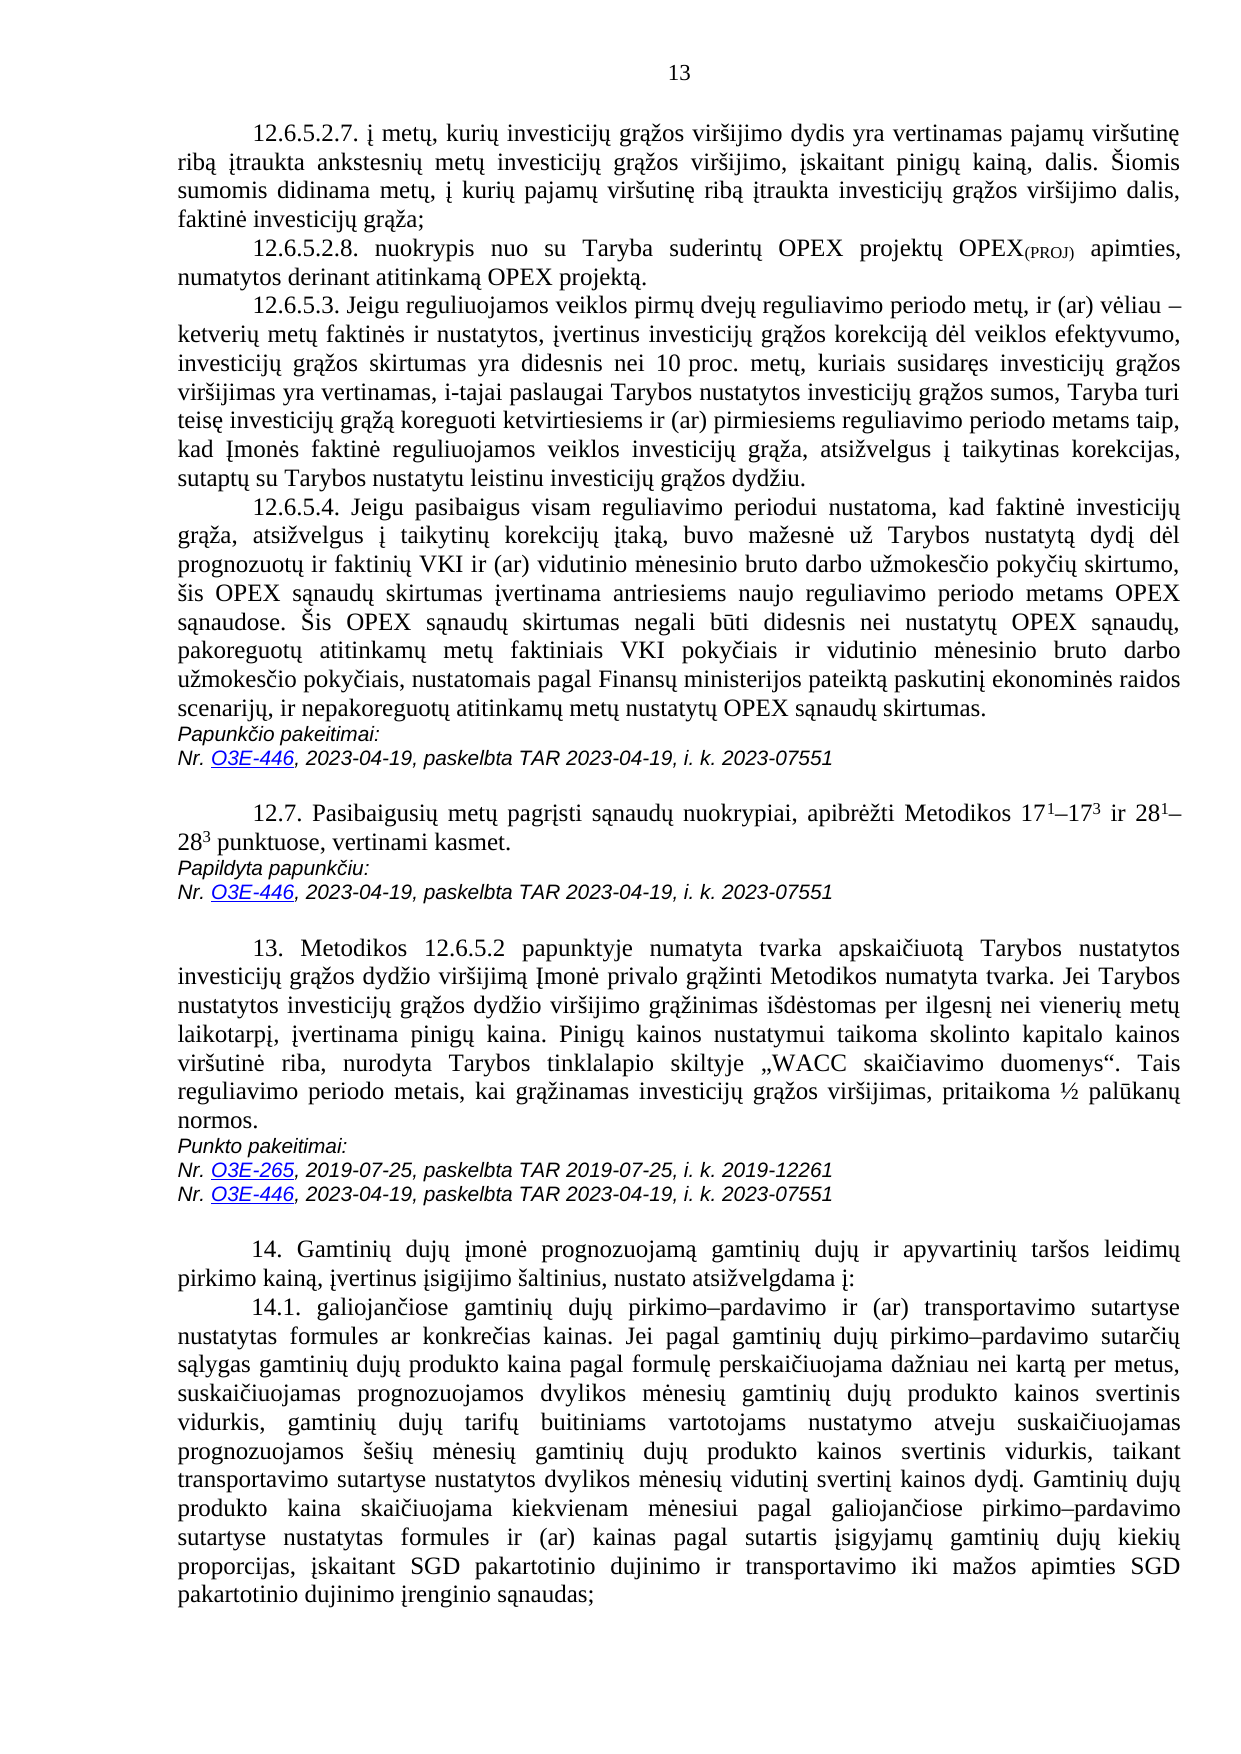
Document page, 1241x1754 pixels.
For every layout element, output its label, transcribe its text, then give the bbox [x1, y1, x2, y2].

text 14.1. galiojančiose gamtinių dujų pirkimo–pardavimo ir (ar) transportavimo sutartyse nustatytas formules ar konkrečias kainas. Jei pagal gamtinių dujų pirkimo–pardavimo sutarčių sąlygas gamtinių dujų produkto kaina pagal formulę perskaičiuojama dažniau nei kartą per metus, suskaičiuojamas prognozuojamos dvylikos mėnesių gamtinių dujų produkto kainos svertinis vidurkis, gamtinių dujų tarifų buitiniams vartotojams nustatymo atveju suskaičiuojamas prognozuojamos šešių mėnesių gamtinių dujų produkto kainos svertinis vidurkis, taikant transportavimo sutartyse nustatytos dvylikos mėnesių vidutinį svertinį kainos dydį. Gamtinių dujų produkto kaina skaičiuojama kiekvienam mėnesiui pagal galiojančiose pirkimo–pardavimo sutartyse nustatytas formules ir (ar) kainas pagal sutartis įsigyjamų gamtinių dujų kiekių proporcijas, įskaitant SGD pakartotinio dujinimo ir transportavimo iki mažos apimties SGD pakartotinio dujinimo įrenginio sąnaudas; [177, 1292, 1181, 1608]
text 12.6.5.2.7. į metų, kurių investicijų grąžos viršijimo dydis yra vertinamas pajamų viršutinę ribą įtraukta ankstesnių metų investicijų grąžos viršijimo, įskaitant pinigų kainą, dalis. Šiomis sumomis didinama metų, į kurių pajamų viršutinę ribą įtraukta investicijų grąžos viršijimo dalis, faktinė investicijų grąža; [177, 118, 1181, 233]
text 12.6.5.2.8. nuokrypis nuo su Taryba suderintų OPEX projektų OPEX(PROJ) apimties, numatytos derinant atitinkamą OPEX projektą. [177, 233, 1181, 291]
text 13. Metodikos 12.6.5.2 papunktyje numatyta tvarka apskaičiuotą Tarybos nustatytos investicijų grąžos dydžio viršijimą Įmonė privalo grąžinti Metodikos numatyta tvarka. Jei Tarybos nustatytos investicijų grąžos dydžio viršijimo grąžinimas išdėstomas per ilgesnį nei vienerių metų laikotarpį, įvertinama pinigų kaina. Pinigų kainos nustatymui taikoma skolinto kapitalo kainos viršutinė riba, nurodyta Tarybos tinklalapio skiltyje „WACC skaičiavimo duomenys“. Tais reguliavimo periodo metais, kai grąžinamas investicijų grąžos viršijimas, pritaikoma ½ palūkanų normos. [177, 933, 1181, 1134]
text 12.6.5.3. Jeigu reguliuojamos veiklos pirmų dvejų reguliavimo periodo metų, ir (ar) vėliau – ketverių metų faktinės ir nustatytos, įvertinus investicijų grąžos korekciją dėl veiklos efektyvumo, investicijų grąžos skirtumas yra didesnis nei 10 proc. metų, kuriais susidaręs investicijų grąžos viršijimas yra vertinamas, i-tajai paslaugai Tarybos nustatytos investicijų grąžos sumos, Taryba turi teisę investicijų grąžą koreguoti ketvirtiesiems ir (ar) pirmiesiems reguliavimo periodo metams taip, kad Įmonės faktinė reguliuojamos veiklos investicijų grąža, atsižvelgus į taikytinas korekcijas, sutaptų su Tarybos nustatytu leistinu investicijų grąžos dydžiu. [177, 291, 1181, 492]
text Nr. O3E-446, 2023-04-19, paskelbta TAR 2023-04-19, i. k. 2023-07551 [177, 746, 1181, 770]
text Nr. O3E-446, 2023-04-19, paskelbta TAR 2023-04-19, i. k. 2023-07551 [177, 880, 1181, 904]
text Papildyta papunkčiu: [177, 856, 1181, 880]
text 12.7. Pasibaigusių metų pagrįsti sąnaudų nuokrypiai, apibrėžti Metodikos 171–173 ir 281–283 punktuose, vertinami kasmet. [177, 798, 1181, 856]
text Nr. O3E-446, 2023-04-19, paskelbta TAR 2023-04-19, i. k. 2023-07551 [177, 1182, 1181, 1206]
text 12.6.5.4. Jeigu pasibaigus visam reguliavimo periodui nustatoma, kad faktinė investicijų grąža, atsižvelgus į taikytinų korekcijų įtaką, buvo mažesnė už Tarybos nustatytą dydį dėl prognozuotų ir faktinių VKI ir (ar) vidutinio mėnesinio bruto darbo užmokesčio pokyčių skirtumo, šis OPEX sąnaudų skirtumas įvertinama antriesiems naujo reguliavimo periodo metams OPEX sąnaudose. Šis OPEX sąnaudų skirtumas negali būti didesnis nei nustatytų OPEX sąnaudų, pakoreguotų atitinkamų metų faktiniais VKI pokyčiais ir vidutinio mėnesinio bruto darbo užmokesčio pokyčiais, nustatomais pagal Finansų ministerijos pateiktą paskutinį ekonominės raidos scenarijų, ir nepakoreguotų atitinkamų metų nustatytų OPEX sąnaudų skirtumas. [177, 492, 1181, 722]
text Punkto pakeitimai: [177, 1134, 1181, 1158]
text Papunkčio pakeitimai: [177, 722, 1181, 746]
text Nr. O3E-265, 2019-07-25, paskelbta TAR 2019-07-25, i. k. 2019-12261 [177, 1158, 1181, 1182]
text 14. Gamtinių dujų įmonė prognozuojamą gamtinių dujų ir apyvartinių taršos leidimų pirkimo kainą, įvertinus įsigijimo šaltinius, nustato atsižvelgdama į: [177, 1234, 1181, 1292]
